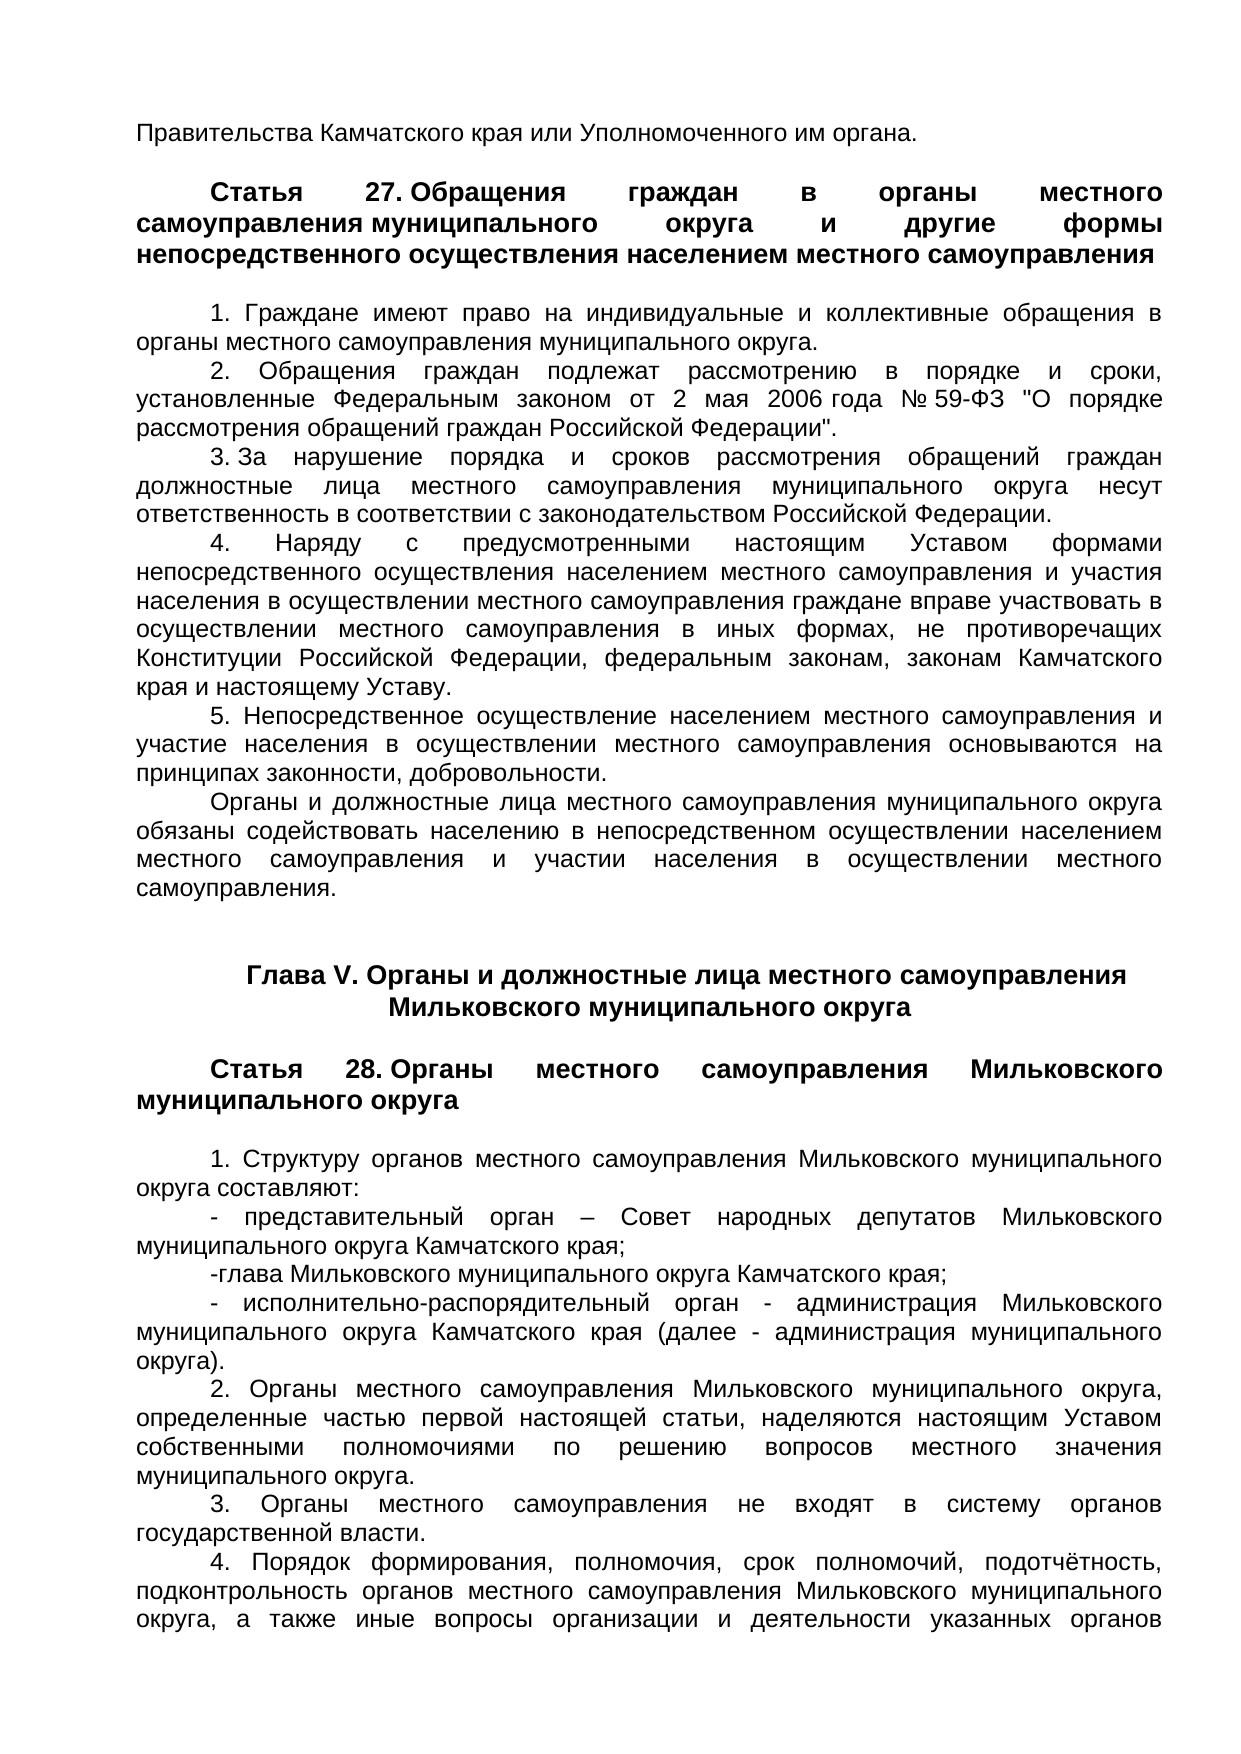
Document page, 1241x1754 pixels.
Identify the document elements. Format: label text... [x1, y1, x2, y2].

text 2. Обращения граждан подлежат рассмотрению в порядке и сроки, установленные Федеральным законом от 2 мая 2006 года № 59-ФЗ "О порядке рассмотрения обращений граждан Российской Федерации". [136, 356, 1163, 442]
text 3. За нарушение порядка и сроков рассмотрения обращений граждан должностные лица местного самоуправления муниципального округа несут ответственность в соответствии с законодательством Российской Федерации. [136, 442, 1163, 528]
text - исполнительно-распорядительный орган - администрация Мильковского муниципального округа Камчатского края (далее - администрация муниципального округа). [136, 1288, 1163, 1374]
text Статья 28. Органы местного самоуправления Мильковского муниципального округа [136, 1053, 1163, 1116]
text Статья 27. Обращения граждан в органы местного самоуправления муниципального округа и другие формы непосредственного осуществления населением местного самоуправления [136, 176, 1163, 269]
text 2. Органы местного самоуправления Мильковского муниципального округа, определенные частью первой настоящей статьи, наделяются настоящим Уставом собственными полномочиями по решению вопросов местного значения муниципального округа. [136, 1374, 1163, 1489]
text Органы и должностные лица местного самоуправления муниципального округа обязаны содействовать населению в непосредственном осуществлении населением местного самоуправления и участии населения в осуществлении местного самоуправления. [136, 787, 1163, 902]
text Глава V. Органы и должностные лица местного самоуправления Мильковского муниципального округа [136, 959, 1163, 1022]
text 3. Органы местного самоуправления не входят в систему органов государственной власти. [136, 1489, 1163, 1547]
text Правительства Камчатского края или Уполномоченного им органа. [136, 118, 1163, 147]
text 4. Порядок формирования, полномочия, срок полномочий, подотчётность, подконтрольность органов местного самоуправления Мильковского муниципального округа, а также иные вопросы организации и деятельности указанных органов [136, 1547, 1163, 1633]
text -глава Мильковского муниципального округа Камчатского края; [136, 1259, 1163, 1288]
text - представительный орган – Совет народных депутатов Мильковского муниципального округа Камчатского края; [136, 1202, 1163, 1259]
text 1. Граждане имеют право на индивидуальные и коллективные обращения в органы местного самоуправления муниципального округа. [136, 298, 1163, 356]
text 5. Непосредственное осуществление населением местного самоуправления и участие населения в осуществлении местного самоуправления основываются на принципах законности, добровольности. [136, 701, 1163, 787]
text 1. Структуру органов местного самоуправления Мильковского муниципального округа составляют: [136, 1144, 1163, 1202]
text 4. Наряду с предусмотренными настоящим Уставом формами непосредственного осуществления населением местного самоуправления и участия населения в осуществлении местного самоуправления граждане вправе участвовать в осуществлении местного самоуправления в иных формах, не противоречащих Конституции Российской Федерации, федеральным законам, законам Камчатского края и настоящему Уставу. [136, 528, 1163, 701]
